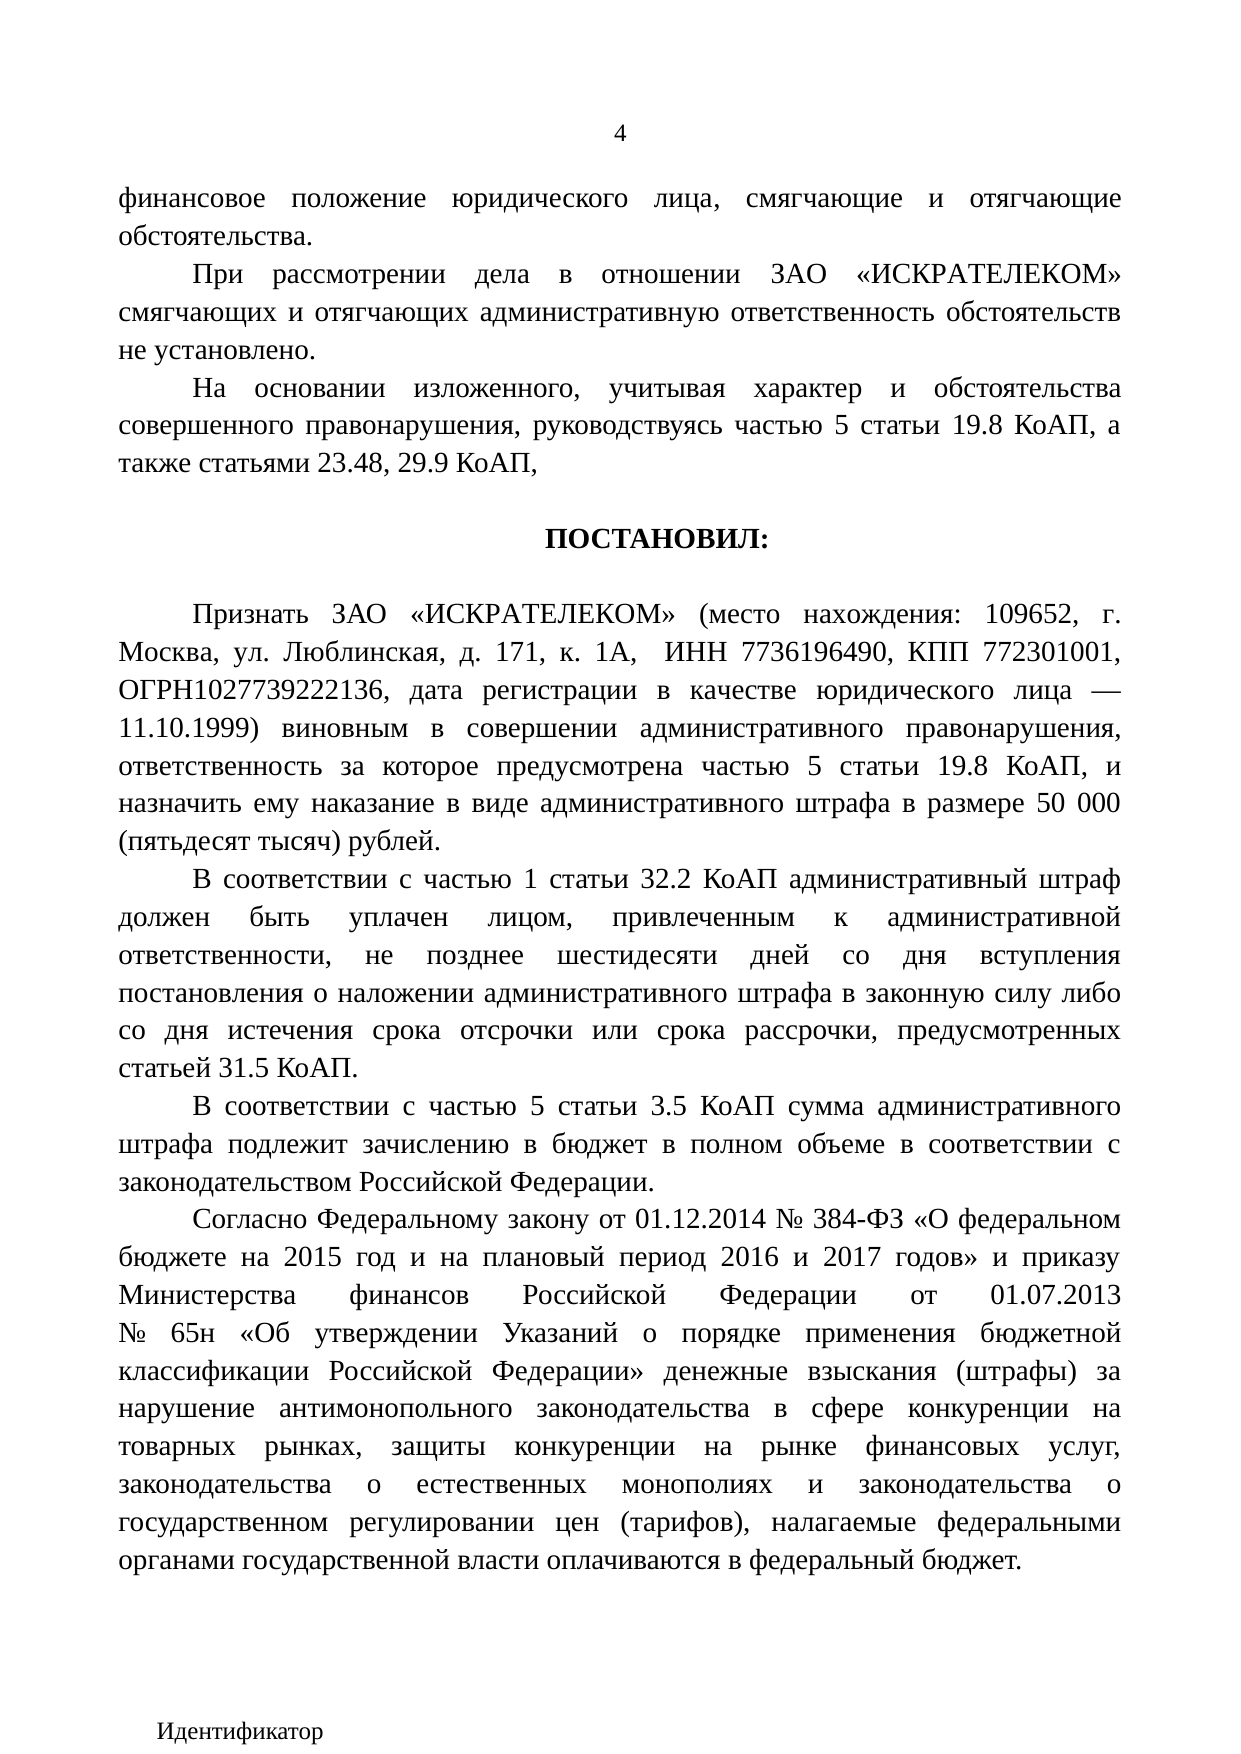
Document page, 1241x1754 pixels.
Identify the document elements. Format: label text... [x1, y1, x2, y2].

text Согласно Федеральному закону от 01.12.2014 № 384-ФЗ «О федеральном бюджете на 2015 год и на плановый период 2016 и 2017 годов» и приказу Министерства финансов Российской Федерации от 01.07.2013 № 65н «Об утверждении Указаний о порядке применения бюджетной классификации Российской Федерации» денежные взыскания (штрафы) за нарушение антимонопольного законодательства в сфере конкуренции на товарных рынках, защиты конкуренции на рынке финансовых услуг, законодательства о естественных монополиях и законодательства о государственном регулировании цен (тарифов), налагаемые федеральными органами государственной власти оплачиваются в федеральный бюджет. [118, 1197, 1122, 1575]
text финансовое положение юридического лица, смягчающие и отягчающие обстоятельства. [118, 176, 1122, 252]
text В соответствии с частью 5 статьи 3.5 КоАП сумма административного штрафа подлежит зачислению в бюджет в полном объеме в соответствии с законодательством Российской Федерации. [118, 1084, 1122, 1197]
text ПОСТАНОВИЛ: [118, 517, 1122, 554]
text При рассмотрении дела в отношении ЗАО «ИСКРАТЕЛЕКОМ» смягчающих и отягчающих административную ответственность обстоятельств не установлено. [118, 252, 1122, 365]
text На основании изложенного, учитывая характер и обстоятельства совершенного правонарушения, руководствуясь частью 5 статьи 19.8 КоАП, а также статьями 23.48, 29.9 КоАП, [118, 365, 1122, 479]
text Признать ЗАО «ИСКРАТЕЛЕКОМ» (место нахождения: 109652, г. Москва, ул. Люблинская, д. 171, к. 1А, ИНН 7736196490, КПП 772301001, ОГРН1027739222136, дата регистрации в качестве юридического лица — 11.10.1999) виновным в совершении административного правонарушения, ответственность за которое предусмотрена частью 5 статьи 19.8 КоАП, и назначить ему наказание в виде административного штрафа в размере 50 000 (пятьдесят тысяч) рублей. [118, 592, 1122, 857]
text В соответствии с частью 1 статьи 32.2 КоАП административный штраф должен быть уплачен лицом, привлеченным к административной ответственности, не позднее шестидесяти дней со дня вступления постановления о наложении административного штрафа в законную силу либо со дня истечения срока отсрочки или срока рассрочки, предусмотренных статьей 31.5 КоАП. [118, 857, 1122, 1084]
